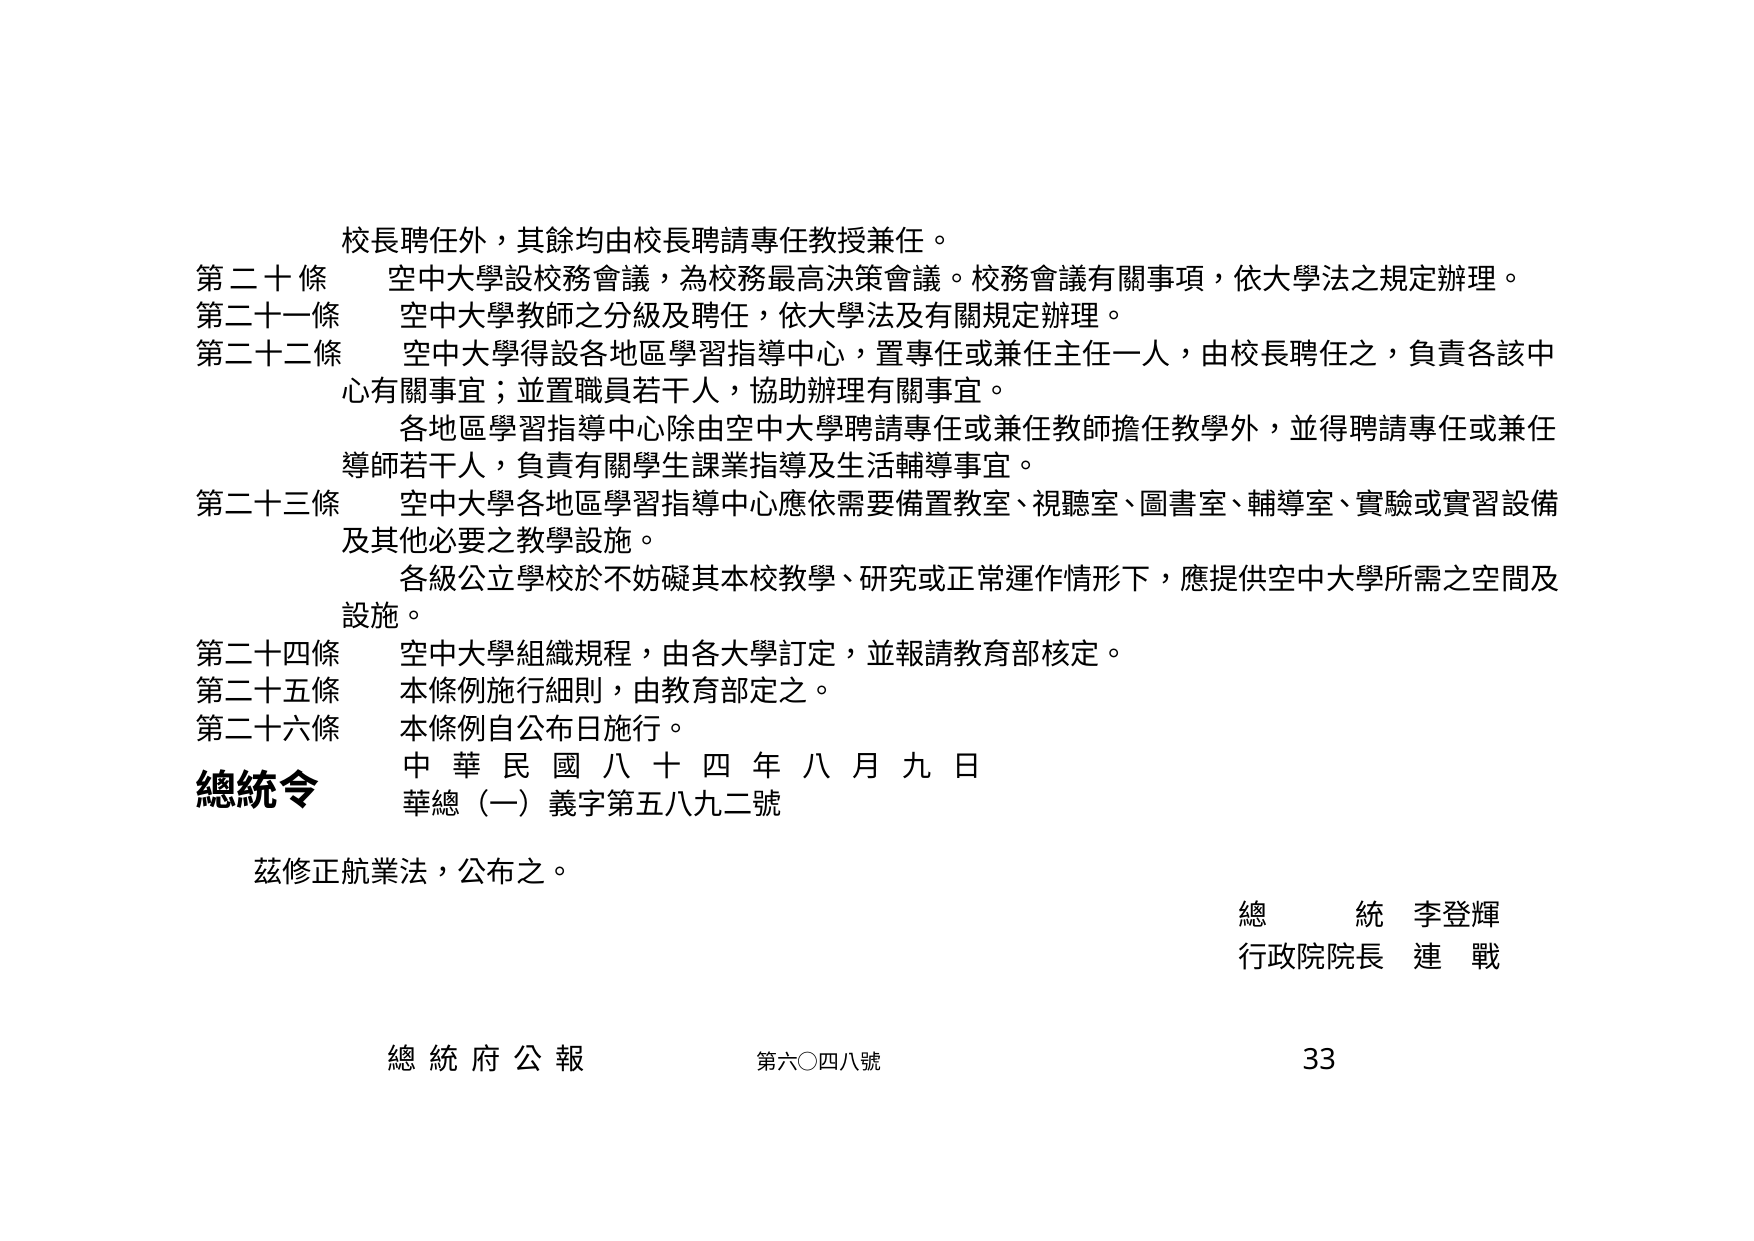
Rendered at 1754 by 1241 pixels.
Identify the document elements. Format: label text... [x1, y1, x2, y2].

text 第二十六條 本條例自公布日施行。 [195, 709, 1559, 747]
table_header 總統令 [192, 747, 399, 853]
text 各級公立學校於不妨礙其本校教學、研究或正常運作情形下，應提供空中大學所需之空間及設施。 [341, 559, 1559, 634]
text 茲修正航業法，公布之。 [195, 853, 1559, 890]
text 第二十二條 空中大學得設各地區學習指導中心，置專任或兼任主任一人，由校長聘任之，負責各該中心有關事宜；並置職員若干人，協助辦理有關事宜。 [195, 334, 1559, 409]
text 第二十一條 空中大學教師之分級及聘任，依大學法及有關規定辦理。 [195, 297, 1559, 334]
text 各地區學習指導中心除由空中大學聘請專任或兼任教師擔任教學外，並得聘請專任或兼任導師若干人，負責有關學生課業指導及生活輔導事宜。 [341, 409, 1559, 484]
table_header 中華民國八十四年八月九日 華總（一）義字第五八九二號 [399, 747, 986, 853]
text 總 統 李登輝 [195, 895, 1501, 933]
text 第二十五條 本條例施行細則，由教育部定之。 [195, 672, 1559, 709]
text 第二十條 空中大學設校務會議，為校務最高決策會議。校務會議有關事項，依大學法之規定辦理。 [195, 259, 1559, 297]
text 行政院院長 連 戰 [195, 938, 1501, 975]
text 第二十三條 空中大學各地區學習指導中心應依需要備置教室、視聽室、圖書室、輔導室、實驗或實習設備及其他必要之教學設施。 [195, 484, 1559, 559]
text 第二十四條 空中大學組織規程，由各大學訂定，並報請教育部核定。 [195, 634, 1559, 672]
text 校長聘任外，其餘均由校長聘請專任教授兼任。 [195, 222, 1559, 259]
